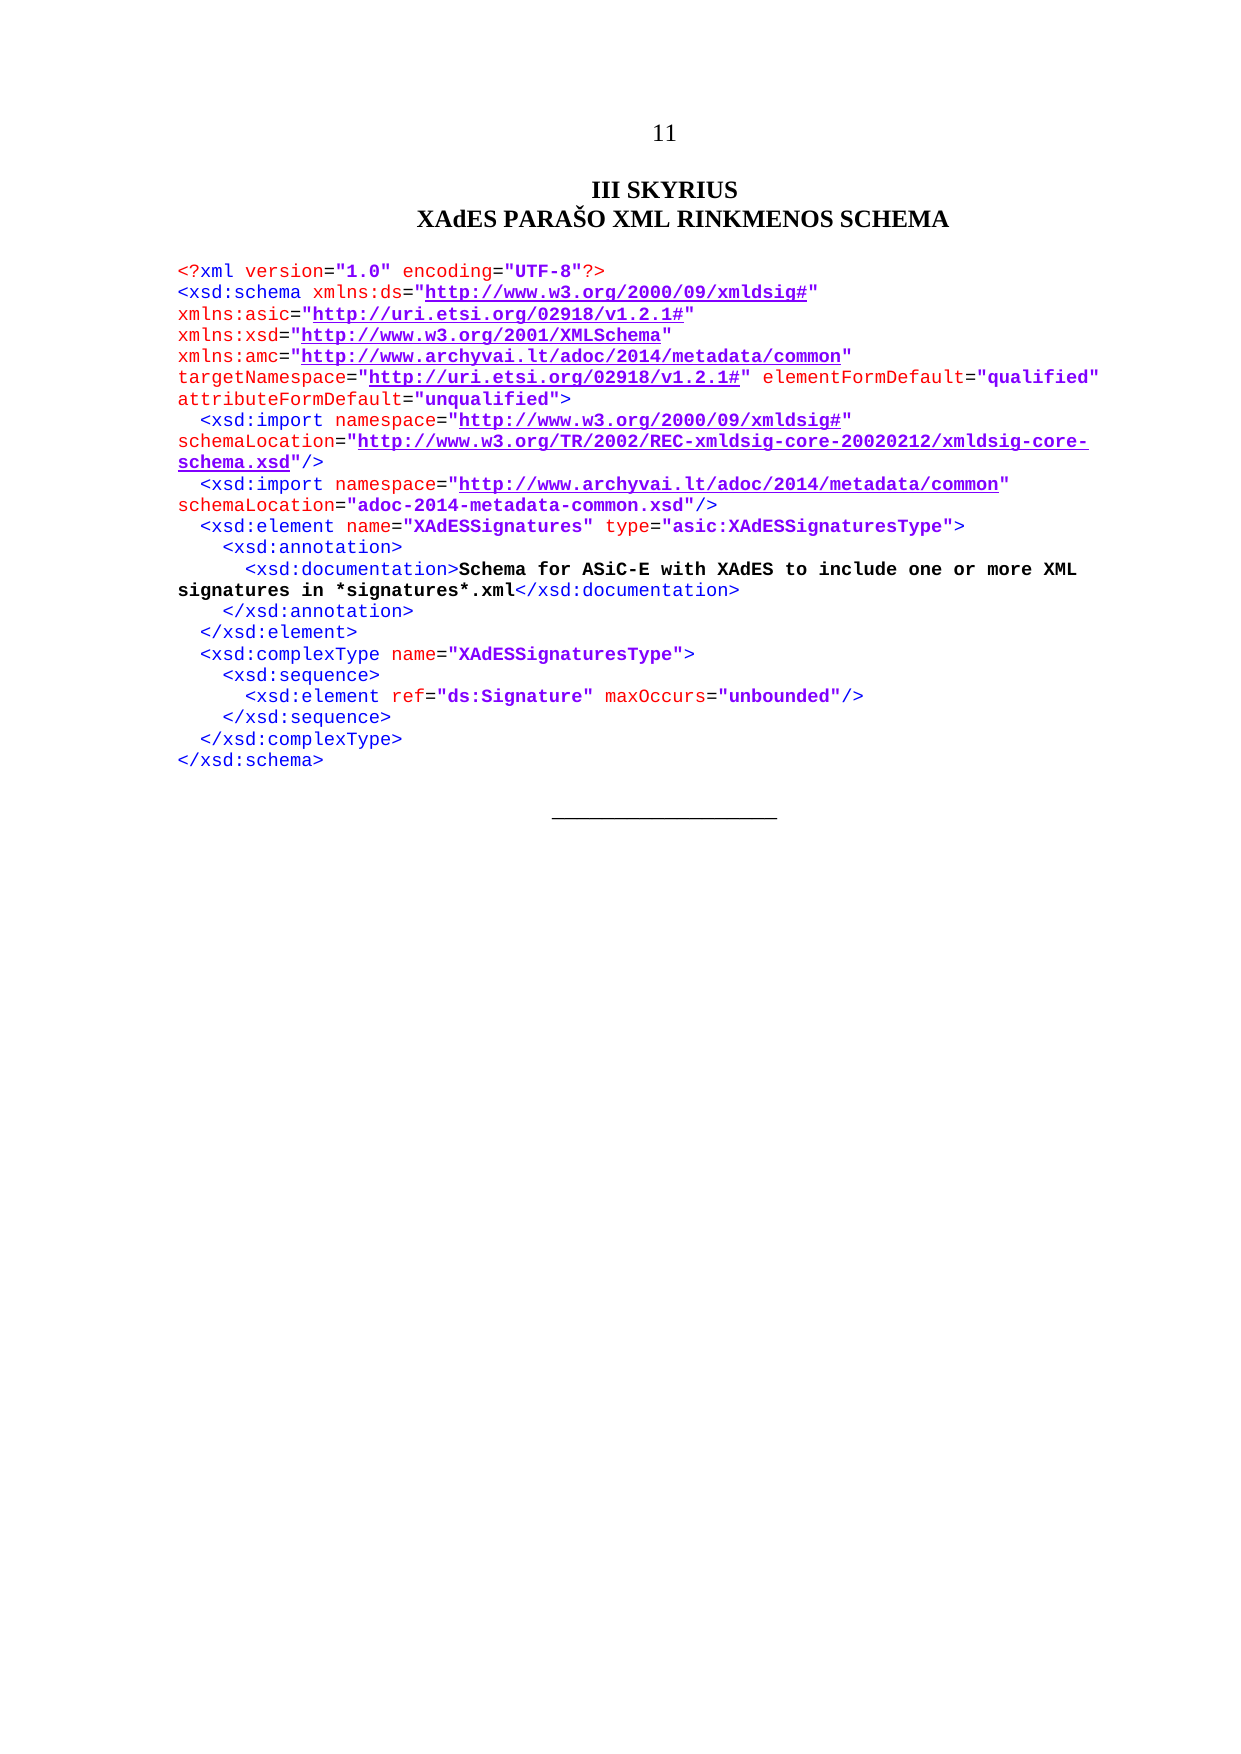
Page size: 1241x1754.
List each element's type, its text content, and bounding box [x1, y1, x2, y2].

text __________________ [177, 793, 1152, 822]
text <xsd:sequence> [177, 666, 1152, 687]
text </xsd:element> [177, 623, 1152, 644]
text <xsd:import namespace="http://www.w3.org/2000/09/xmldsig#" schemaLocation="http://www.w3.org/TR/2002/REC-xmldsig-core-20020212/xmldsig-core-schema.xsd"/> [177, 411, 1152, 474]
text <xsd:complexType name="XAdESSignaturesType"> [177, 644, 1152, 666]
text III SKYRIUS [177, 176, 1152, 204]
text <xsd:import namespace="http://www.archyvai.lt/adoc/2014/metadata/common" schemaLocation="adoc-2014-metadata-common.xsd"/> [177, 474, 1152, 517]
text <xsd:documentation>Schema for ASiC-E with XAdES to include one or more XML signatures in *signatures*.xml</xsd:documentation> [177, 559, 1152, 602]
text </xsd:sequence> [177, 708, 1152, 729]
text <xsd:schema xmlns:ds="http://www.w3.org/2000/09/xmldsig#" xmlns:asic="http://uri.etsi.org/02918/v1.2.1#" xmlns:xsd="http://www.w3.org/2001/XMLSchema" xmlns:amc="http://www.archyvai.lt/adoc/2014/metadata/common" targetNamespace="http://uri.etsi.org/02918/v1.2.1#" elementFormDefault="qualified" attributeFormDefault="unqualified"> [177, 283, 1152, 411]
text <?xml version="1.0" encoding="UTF-8"?> [177, 262, 1152, 283]
text </xsd:complexType> [177, 729, 1152, 751]
text <xsd:element ref="ds:Signature" maxOccurs="unbounded"/> [177, 687, 1152, 708]
text </xsd:annotation> [177, 602, 1152, 623]
text <xsd:annotation> [177, 538, 1152, 559]
text XAdES PARAŠO XML RINKMENOS SCHEMA [215, 204, 1152, 233]
text <xsd:element name="XAdESSignatures" type="asic:XAdESSignaturesType"> [177, 517, 1152, 538]
text </xsd:schema> [177, 751, 1165, 772]
